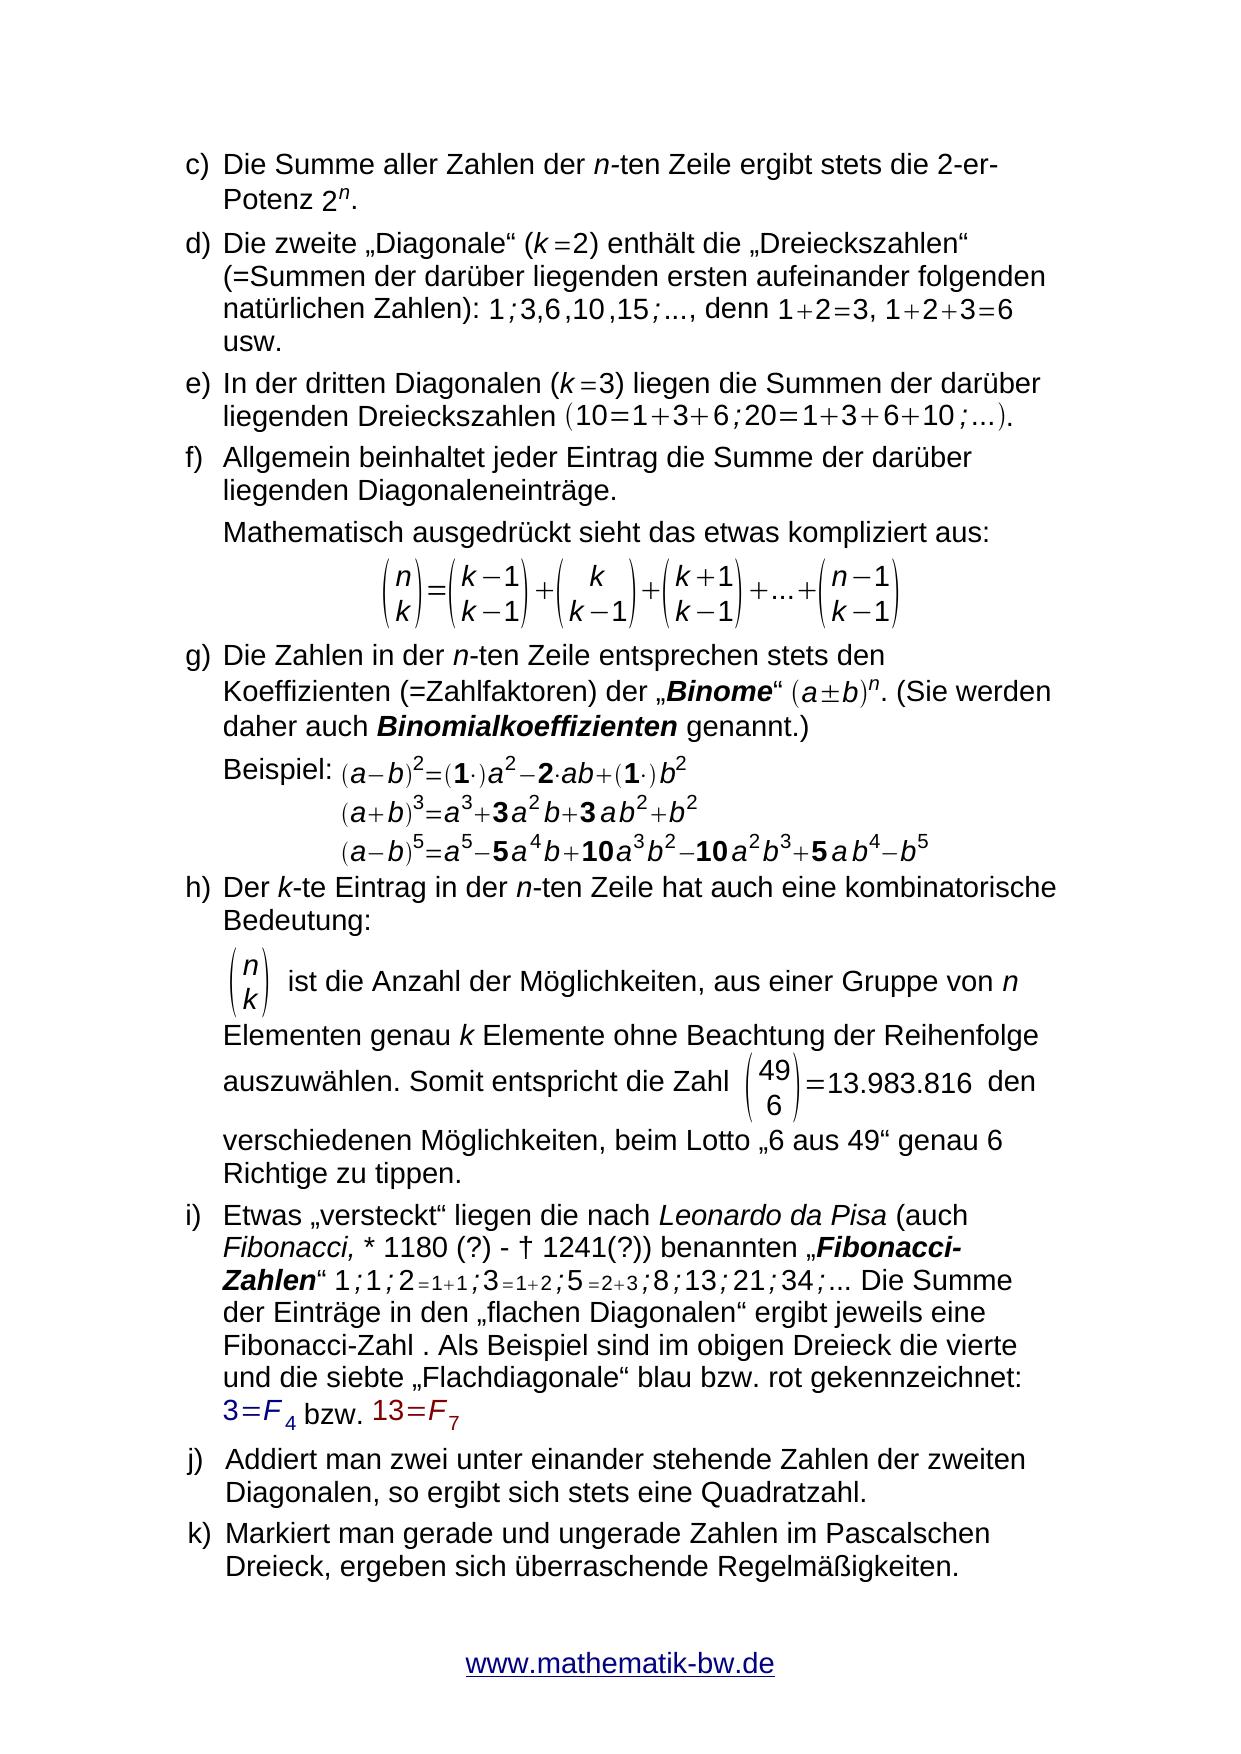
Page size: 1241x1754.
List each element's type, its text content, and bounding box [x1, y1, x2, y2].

list ist die Anzahl der Möglichkeiten, aus einer Gruppe von n Elementen genau k Elemente ohne Beachtung der Reihenfolge auszuwählen. Somit entspricht die Zahl den verschiedenen Möglichkeiten, beim Lotto „6 aus 49“ genau 6 Richtige zu tippen. [185, 945, 1062, 1189]
list Beispiel: [185, 752, 1062, 868]
list In der dritten Diagonalen () liegen die Summen der darüber liegenden Dreieckszahlen . [185, 367, 1062, 433]
list Die zweite „Diagonale“ () enthält die „Dreieckszahlen“ (=Summen der darüber liegenden ersten aufeinander folgenden natürlichen Zahlen): , denn , usw. [185, 227, 1062, 358]
list Die Summe aller Zahlen der n-ten Zeile ergibt stets die 2-er-Potenz . [185, 148, 1062, 218]
list Markiert man gerade und ungerade Zahlen im Pascalschen Dreieck, ergeben sich überraschende Regelmäßigkeiten. [187, 1517, 1062, 1582]
list Addiert man zwei unter einander stehende Zahlen der zweiten Diagonalen, so ergibt sich stets eine Quadratzahl. [187, 1443, 1062, 1508]
list Mathematisch ausgedrückt sieht das etwas kompliziert aus: [185, 516, 1062, 548]
list Allgemein beinhaltet jeder Eintrag die Summe der darüber liegenden Diagonaleneinträge. [185, 441, 1062, 507]
list Die Zahlen in der n-ten Zeile entsprechen stets den Koeffizienten (=Zahlfaktoren) der „Binome“ . (Sie werden daher auch Binomialkoeffizienten genannt.) [185, 639, 1062, 743]
list Etwas „versteckt“ liegen die nach Leonardo da Pisa (auch Fibonacci, * 1180 (?) - † 1241(?)) benannten „Fibonacci-Zahlen“ Die Summe der Einträge in den „flachen Diagonalen“ ergibt jeweils eine Fibonacci-Zahl . Als Beispiel sind im obigen Dreieck die vierte und die siebte „Flachdiagonale“ blau bzw. rot gekennzeichnet: bzw. [185, 1198, 1062, 1434]
list Der k-te Eintrag in der n-ten Zeile hat auch eine kombinatorische Bedeutung: [185, 871, 1062, 936]
